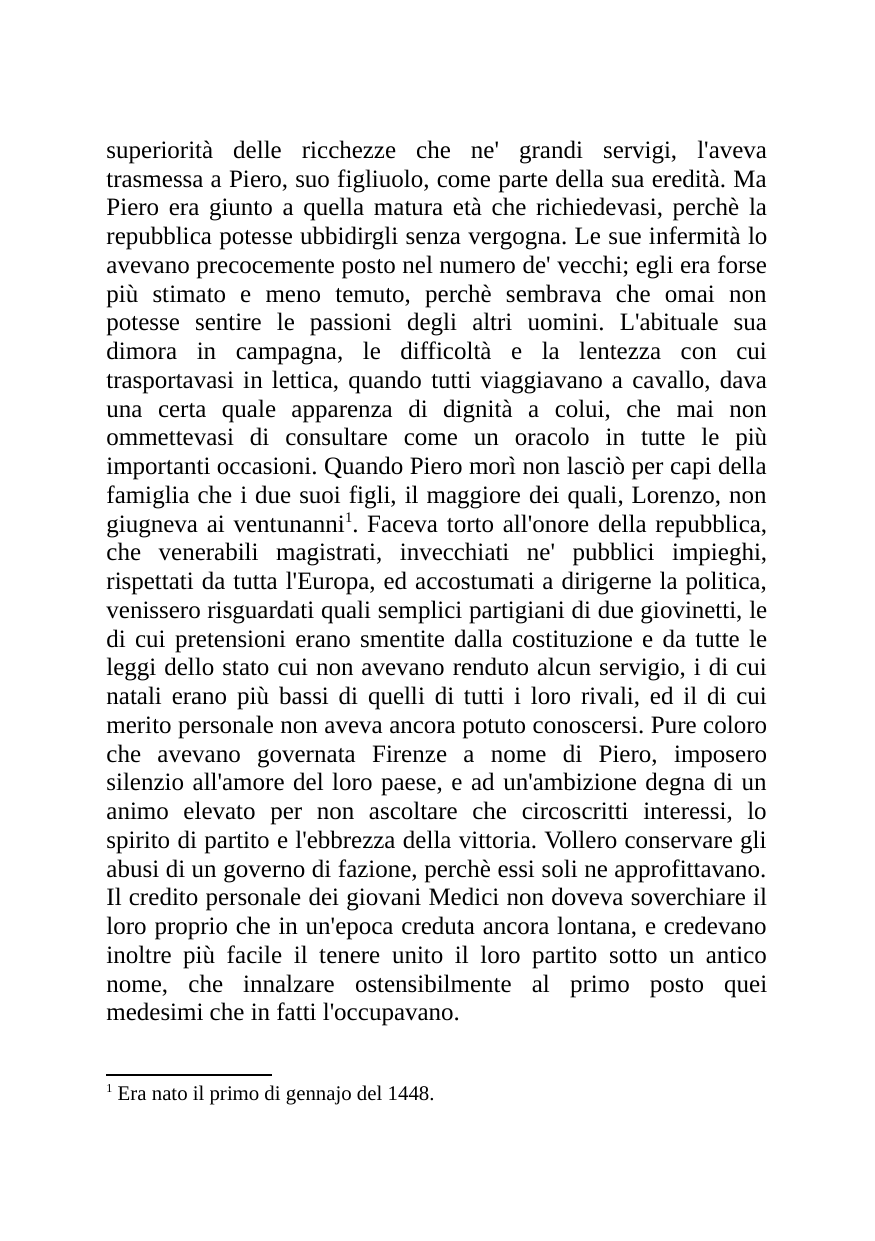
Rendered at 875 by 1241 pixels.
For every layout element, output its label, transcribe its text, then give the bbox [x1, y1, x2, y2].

text superiorità delle ricchezze che ne' grandi servigi, l'aveva trasmessa a Piero, suo figliuolo, come parte della sua eredità. Ma Piero era giunto a quella matura età che richiedevasi, perchè la repubblica potesse ubbidirgli senza vergogna. Le sue infermità lo avevano precocemente posto nel numero de' vecchi; egli era forse più stimato e meno temuto, perchè sembrava che omai non potesse sentire le passioni degli altri uomini. L'abituale sua dimora in campagna, le difficoltà e la lentezza con cui trasportavasi in lettica, quando tutti viaggiavano a cavallo, dava una certa quale apparenza di dignità a colui, che mai non ommettevasi di consultare come un oracolo in tutte le più importanti occasioni. Quando Piero morì non lasciò per capi della famiglia che i due suoi figli, il maggiore dei quali, Lorenzo, non giugneva ai ventunanni. Faceva torto all'onore della repubblica, che venerabili magistrati, invecchiati ne' pubblici impieghi, rispettati da tutta l'Europa, ed accostumati a dirigerne la politica, venissero risguardati quali semplici partigiani di due giovinetti, le di cui pretensioni erano smentite dalla costituzione e da tutte le leggi dello stato cui non avevano renduto alcun servigio, i di cui natali erano più bassi di quelli di tutti i loro rivali, ed il di cui merito personale non aveva ancora potuto conoscersi. Pure coloro che avevano governata Firenze a nome di Piero, imposero silenzio all'amore del loro paese, e ad un'ambizione degna di un animo elevato per non ascoltare che circoscritti interessi, lo spirito di partito e l'ebbrezza della vittoria. Vollero conservare gli abusi di un governo di fazione, perchè essi soli ne approfittavano. Il credito personale dei giovani Medici non doveva soverchiare il loro proprio che in un'epoca creduta ancora lontana, e credevano inoltre più facile il tenere unito il loro partito sotto un antico nome, che innalzare ostensibilmente al primo posto quei medesimi che in fatti l'occupavano. [106, 135, 768, 1026]
text Era nato il primo di gennajo del 1448. [106, 1081, 768, 1105]
